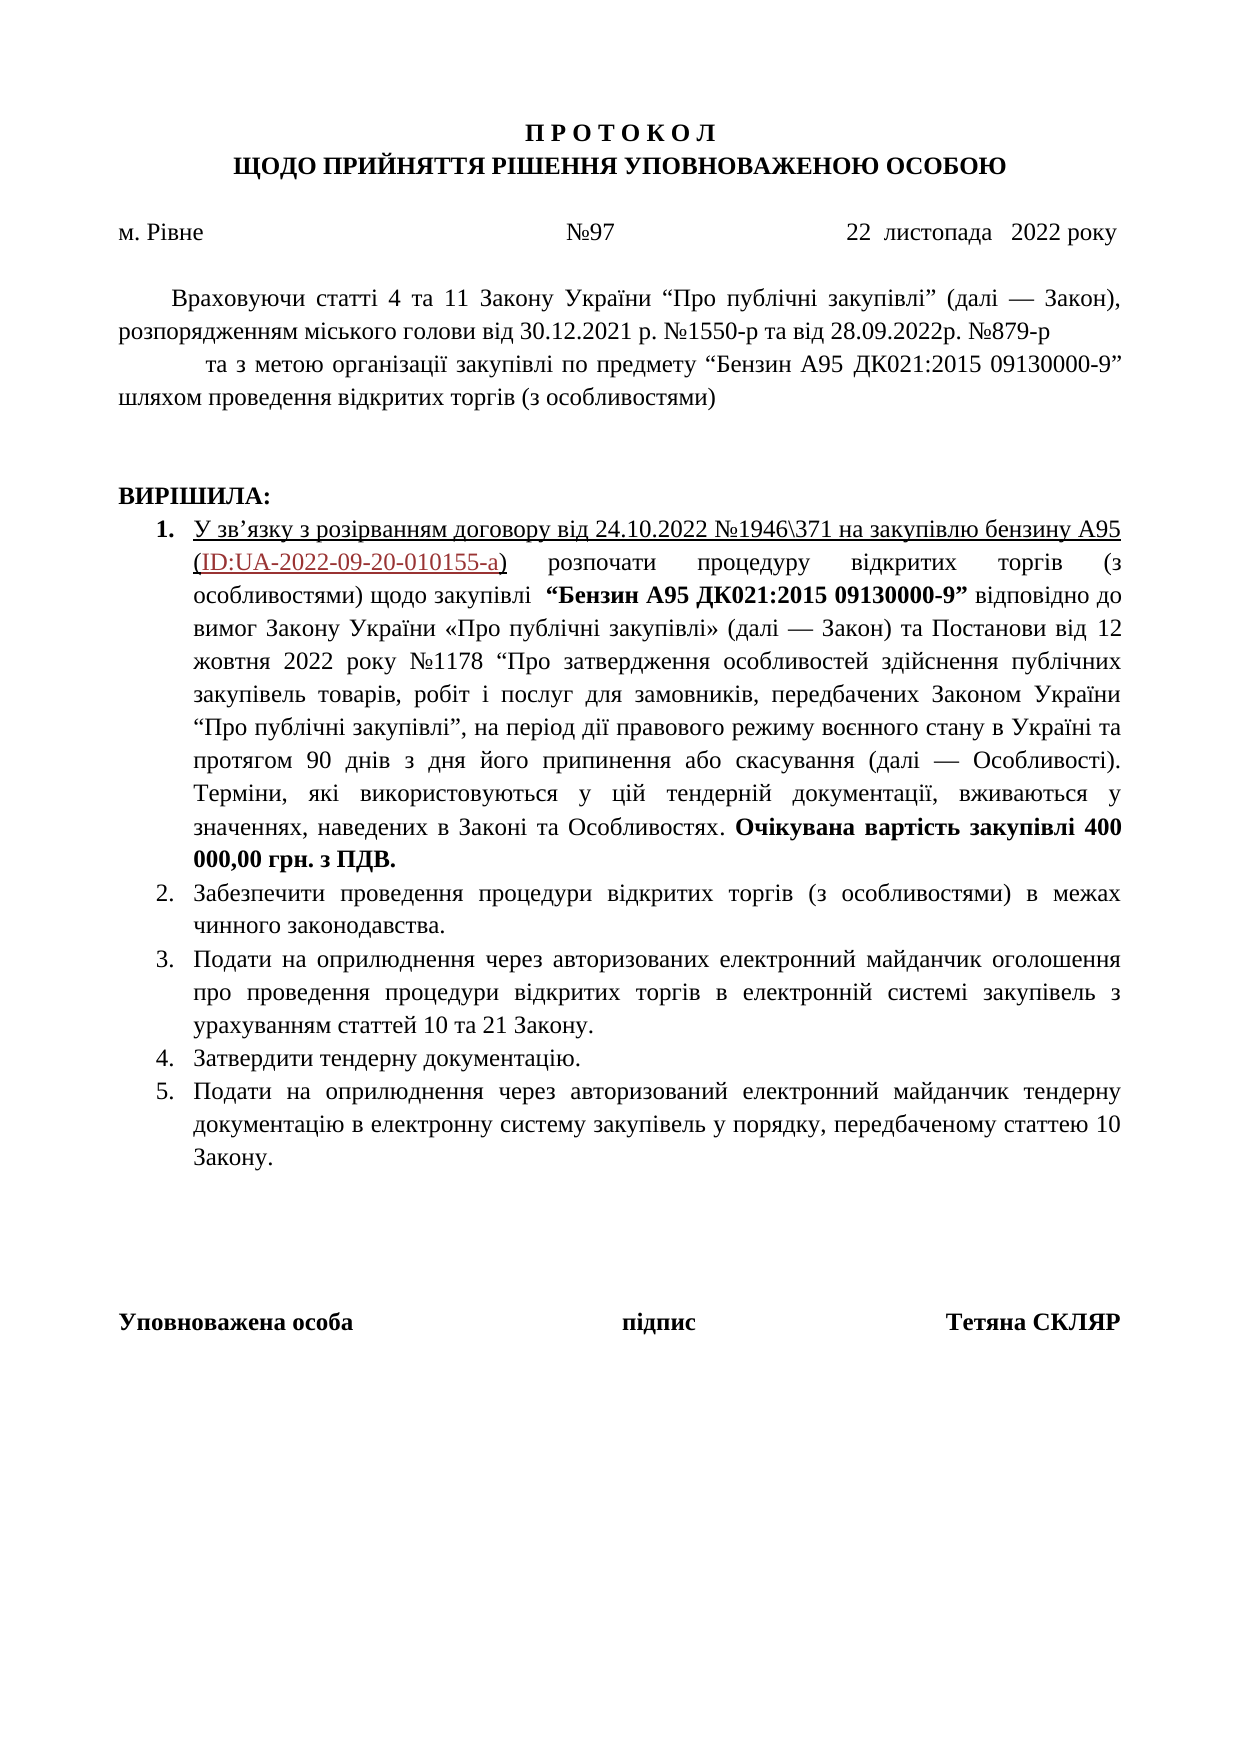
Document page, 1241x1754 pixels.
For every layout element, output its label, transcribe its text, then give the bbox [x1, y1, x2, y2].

list Подати на оприлюднення через авторизований електронний майданчик тендерну документацію в електронну систему закупівель у порядку, передбаченому статтею 10 Закону. [156, 1076, 1122, 1171]
text Враховуючи статті 4 та 11 Закону України “Про публічні закупівлі” (далі — Закон), розпорядженням міського голови від 30.12.2021 р. №1550-р та від 28.09.2022р. №879-р [118, 283, 1122, 345]
list Подати на оприлюднення через авторизованих електронний майданчик оголошення про проведення процедури відкритих торгів в електронній системі закупівель з урахуванням статтей 10 та 21 Закону. [156, 944, 1122, 1038]
text ВИРІШИЛА: [118, 481, 1122, 510]
list У зв’язку з розірванням договору від 24.10.2022 №1946\371 на закупівлю бензину А95 (ID:UA-2022-09-20-010155-а) розпочати процедуру відкритих торгів (з особливостями) щодо закупівлі “Бензин А95 ДК021:2015 09130000-9” відповідно до вимог Закону України «Про публічні закупівлі» (далі — Закон) та Постанови від 12 жовтня 2022 року №1178 “Про затвердження особливостей здійснення публічних закупівель товарів, робіт і послуг для замовників, передбачених Законом України “Про публічні закупівлі”, на період дії правового режиму воєнного стану в Україні та протягом 90 днів з дня його припинення або скасування (далі — Особливості). Терміни, які використовуються у цій тендерній документації, вживаються у значеннях, наведених в Законі та Особливостях. Очікувана вартість закупівлі 400 000,00 грн. з ПДВ. [156, 514, 1122, 873]
list Затвердити тендерну документацію. [156, 1043, 1122, 1071]
text Уповноважена особа підпис Тетяна СКЛЯР [118, 1307, 1122, 1336]
text П Р О Т О К О Л [118, 118, 1122, 147]
text та з метою організації закупівлі по предмету “Бензин А95 ДК021:2015 09130000-9” шляхом проведення відкритих торгів (з особливостями) [118, 349, 1122, 411]
text м. Рівне №97 22 листопада 2022 року [118, 217, 1122, 246]
list Забезпечити проведення процедури відкритих торгів (з особливостями) в межах чинного законодавства. [156, 878, 1122, 939]
text ЩОДО ПРИЙНЯТТЯ РІШЕННЯ УПОВНОВАЖЕНОЮ ОСОБОЮ [118, 151, 1122, 180]
